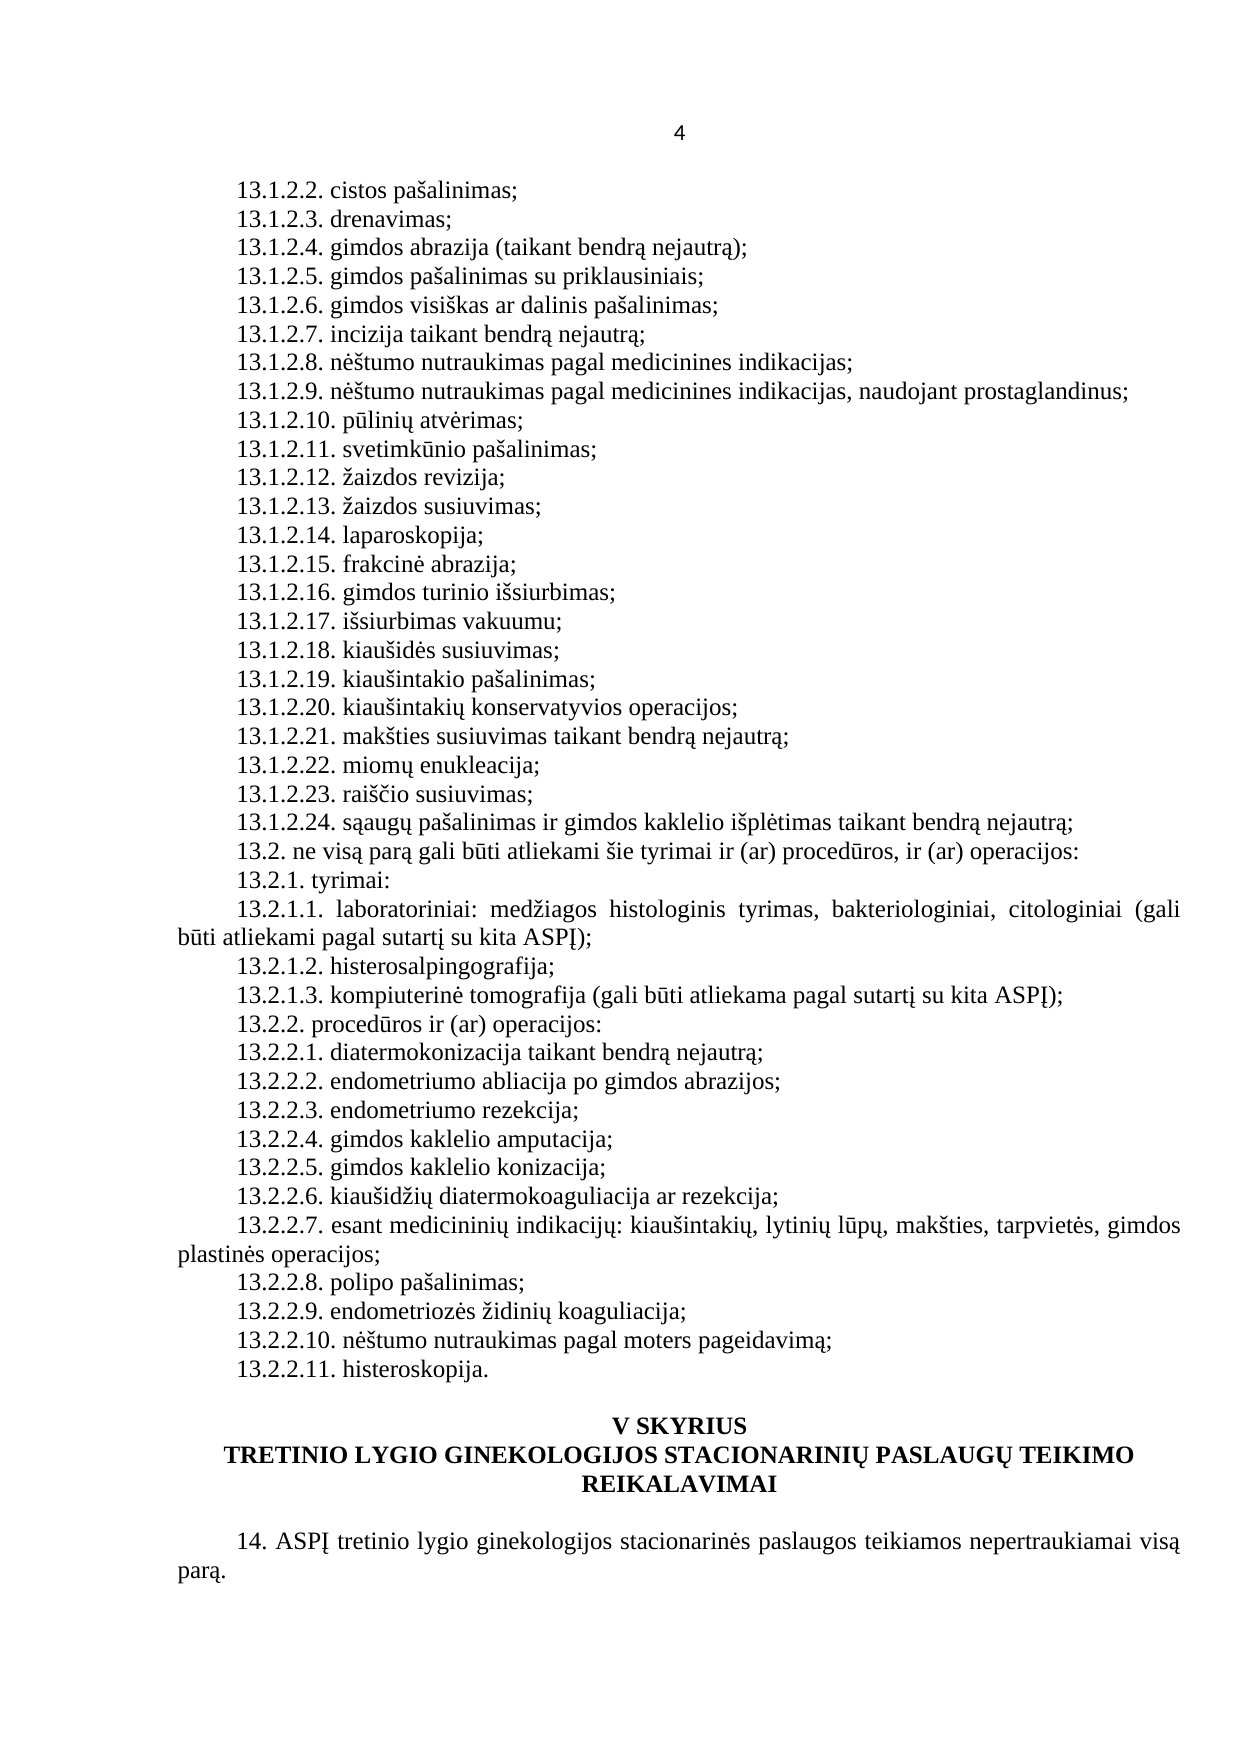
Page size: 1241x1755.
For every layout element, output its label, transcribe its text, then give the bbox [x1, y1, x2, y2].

text 13.1.2.9. nėštumo nutraukimas pagal medicinines indikacijas, naudojant prostaglandinus; [177, 376, 1181, 405]
text 13.2.2. procedūros ir (ar) operacijos: [177, 1009, 1181, 1037]
text 13.1.2.8. nėštumo nutraukimas pagal medicinines indikacijas; [177, 347, 1181, 376]
text 13.1.2.6. gimdos visiškas ar dalinis pašalinimas; [177, 290, 1181, 319]
text 13.2.2.8. polipo pašalinimas; [177, 1267, 1181, 1296]
text 13.1.2.19. kiaušintakio pašalinimas; [177, 664, 1181, 692]
text 13.1.2.16. gimdos turinio išsiurbimas; [177, 577, 1181, 606]
text 13.2.2.11. histeroskopija. [177, 1354, 1181, 1382]
text 13.1.2.5. gimdos pašalinimas su priklausiniais; [177, 261, 1181, 290]
text 13.2. ne visą parą gali būti atliekami šie tyrimai ir (ar) procedūros, ir (ar) operacijos: [177, 836, 1181, 865]
text 13.2.2.10. nėštumo nutraukimas pagal moters pageidavimą; [177, 1325, 1181, 1354]
text 13.1.2.18. kiaušidės susiuvimas; [177, 635, 1181, 664]
text 13.2.2.2. endometriumo abliacija po gimdos abrazijos; [177, 1066, 1181, 1095]
text 13.1.2.10. pūlinių atvėrimas; [177, 405, 1181, 434]
text 13.1.2.13. žaizdos susiuvimas; [177, 491, 1181, 520]
text 13.2.2.1. diatermokonizacija taikant bendrą nejautrą; [177, 1037, 1181, 1066]
text V SKYRIUS [177, 1411, 1181, 1440]
text 13.1.2.20. kiaušintakių konservatyvios operacijos; [177, 692, 1181, 721]
text 13.1.2.24. sąaugų pašalinimas ir gimdos kaklelio išplėtimas taikant bendrą nejautrą; [177, 807, 1181, 836]
text 13.1.2.4. gimdos abrazija (taikant bendrą nejautrą); [177, 232, 1181, 261]
text 13.2.1.1. laboratoriniai: medžiagos histologinis tyrimas, bakteriologiniai, citologiniai (gali būti atliekami pagal sutartį su kita ASPĮ); [177, 894, 1181, 951]
text 13.1.2.23. raiščio susiuvimas; [177, 779, 1181, 807]
text 13.1.2.22. miomų enukleacija; [177, 750, 1181, 779]
text 13.1.2.2. cistos pašalinimas; [177, 175, 1181, 204]
text 13.2.1. tyrimai: [177, 865, 1181, 894]
text 14. ASPĮ tretinio lygio ginekologijos stacionarinės paslaugos teikiamos nepertraukiamai visą parą. [177, 1526, 1181, 1584]
text 13.1.2.7. incizija taikant bendrą nejautrą; [177, 319, 1181, 347]
text 13.1.2.21. makšties susiuvimas taikant bendrą nejautrą; [177, 721, 1181, 750]
text 13.2.1.3. kompiuterinė tomografija (gali būti atliekama pagal sutartį su kita ASPĮ); [177, 980, 1181, 1009]
text 13.2.2.9. endometriozės židinių koaguliacija; [177, 1296, 1181, 1325]
text 13.2.2.5. gimdos kaklelio konizacija; [177, 1152, 1181, 1181]
text 13.2.1.2. histerosalpingografija; [177, 951, 1181, 980]
text 13.2.2.7. esant medicininių indikacijų: kiaušintakių, lytinių lūpų, makšties, tarpvietės, gimdos plastinės operacijos; [177, 1210, 1181, 1267]
text 13.1.2.17. išsiurbimas vakuumu; [177, 606, 1181, 635]
text 13.1.2.14. laparoskopija; [177, 520, 1181, 549]
text 13.1.2.3. drenavimas; [177, 204, 1181, 232]
text 13.2.2.4. gimdos kaklelio amputacija; [177, 1124, 1181, 1152]
text 13.2.2.6. kiaušidžių diatermokoaguliacija ar rezekcija; [177, 1181, 1181, 1210]
text 13.1.2.12. žaizdos revizija; [177, 462, 1181, 491]
text 13.1.2.15. frakcinė abrazija; [177, 549, 1181, 577]
text 13.2.2.3. endometriumo rezekcija; [177, 1095, 1181, 1124]
text TRETINIO LYGIO GINEKOLOGIJOS STACIONARINIŲ PASLAUGŲ TEIKIMO REIKALAVIMAI [177, 1440, 1181, 1497]
text 13.1.2.11. svetimkūnio pašalinimas; [177, 434, 1181, 462]
